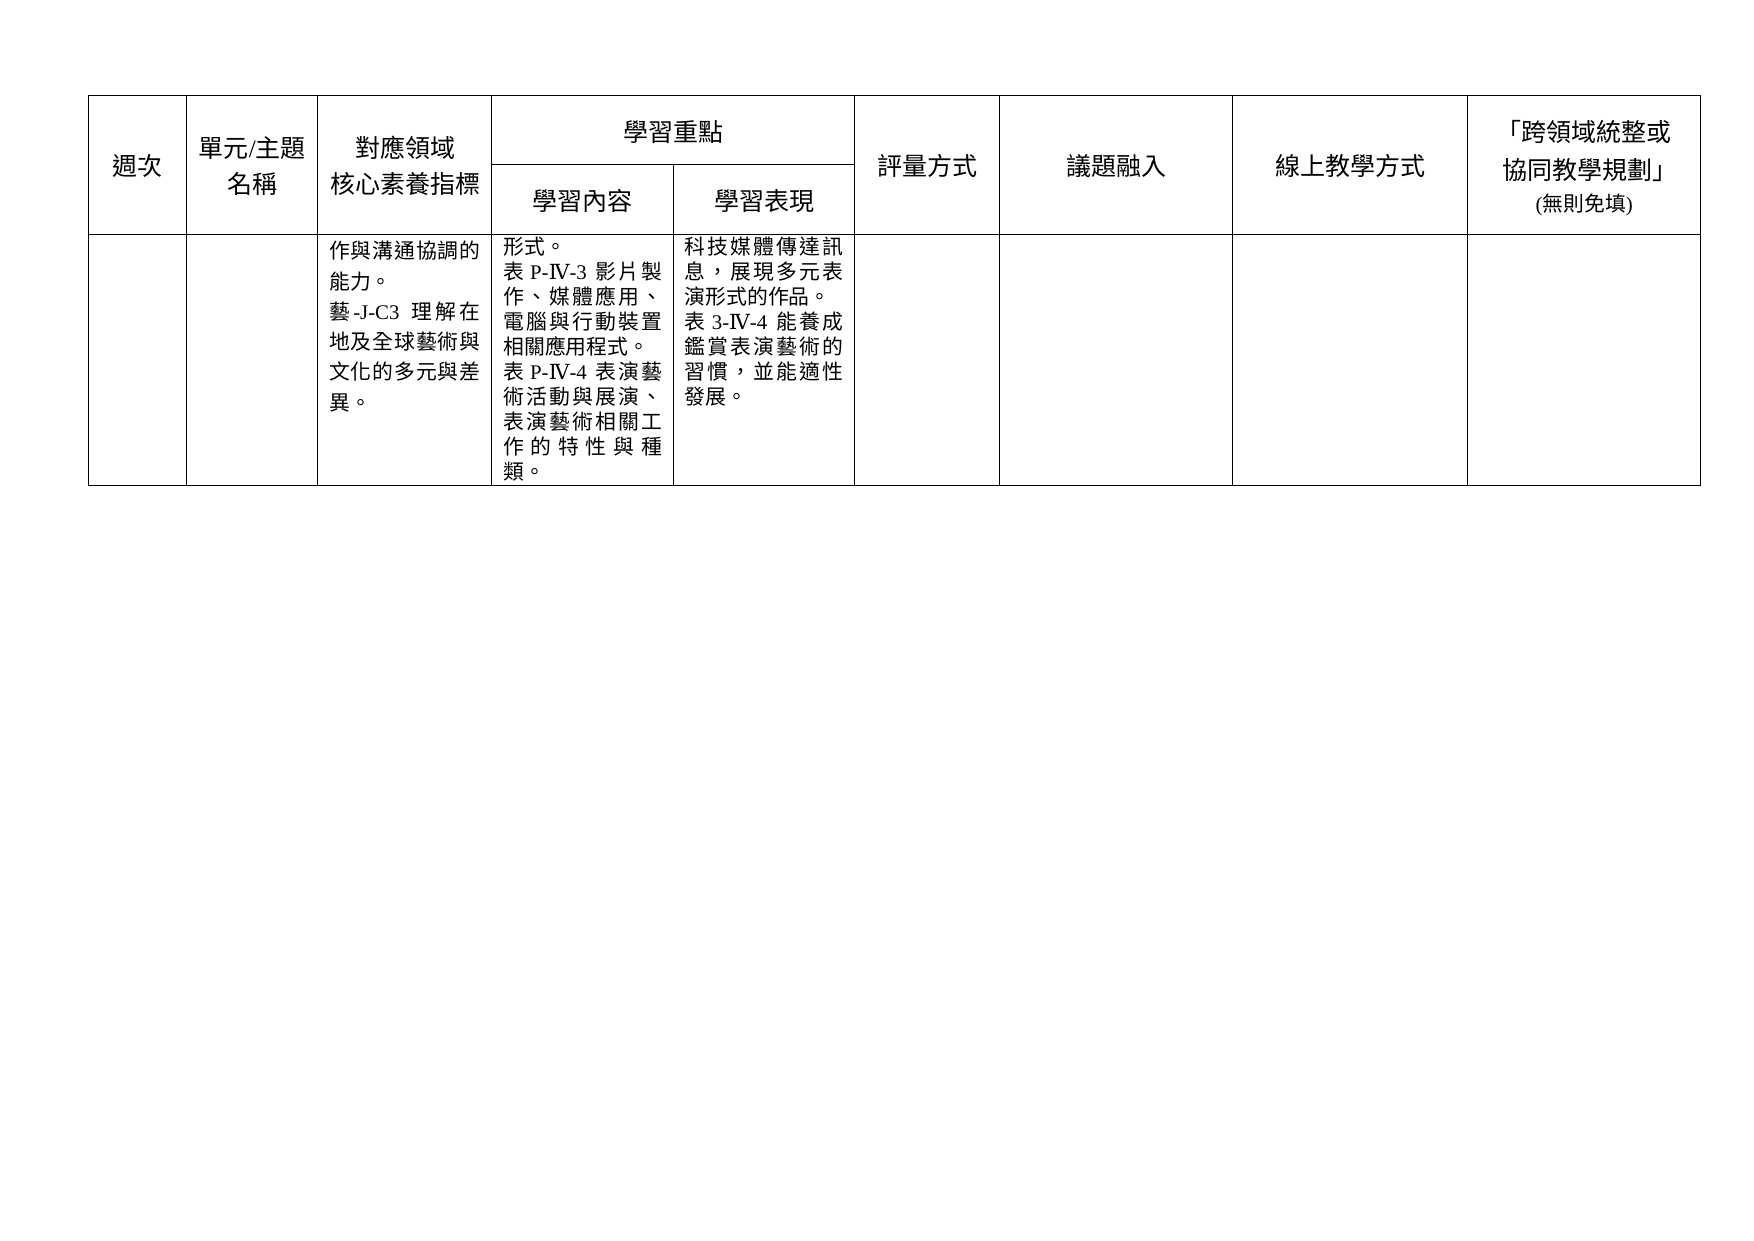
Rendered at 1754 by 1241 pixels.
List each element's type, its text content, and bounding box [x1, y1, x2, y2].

table_cell 學習表現 [674, 165, 854, 234]
table_cell 作與溝通協調的能力。 藝-J-C3 理解在地及全球藝術與文化的多元與差異。 [318, 235, 491, 485]
table_cell 形式。 表P-Ⅳ-3 影片製作、媒體應用、電腦與行動裝置相關應用程式。 表P-Ⅳ-4 表演藝術活動與展演、表演藝術相關工作的特性與種類。 [492, 235, 673, 485]
table_header 線上教學方式 [1233, 96, 1467, 234]
table_header 對應領域 核心素養指標 [318, 96, 491, 234]
table_header 學習重點 [492, 96, 854, 164]
table_header 單元/主題名稱 [187, 96, 317, 234]
table_cell [1233, 235, 1467, 485]
table_header 議題融入 [1000, 96, 1232, 234]
table_cell 科技媒體傳達訊息，展現多元表演形式的作品。 表3-Ⅳ-4 能養成鑑賞表演藝術的習慣，並能適性發展。 [674, 235, 854, 485]
table_cell [187, 235, 317, 485]
table_cell [855, 235, 999, 485]
table_header 評量方式 [855, 96, 999, 234]
table_header 「跨領域統整或 協同教學規劃｣ (無則免填) [1468, 96, 1700, 234]
table_cell [89, 235, 186, 485]
table_cell 學習內容 [492, 165, 673, 234]
table_cell [1468, 235, 1700, 485]
table_header 週次 [89, 96, 186, 234]
table_cell [1000, 235, 1232, 485]
